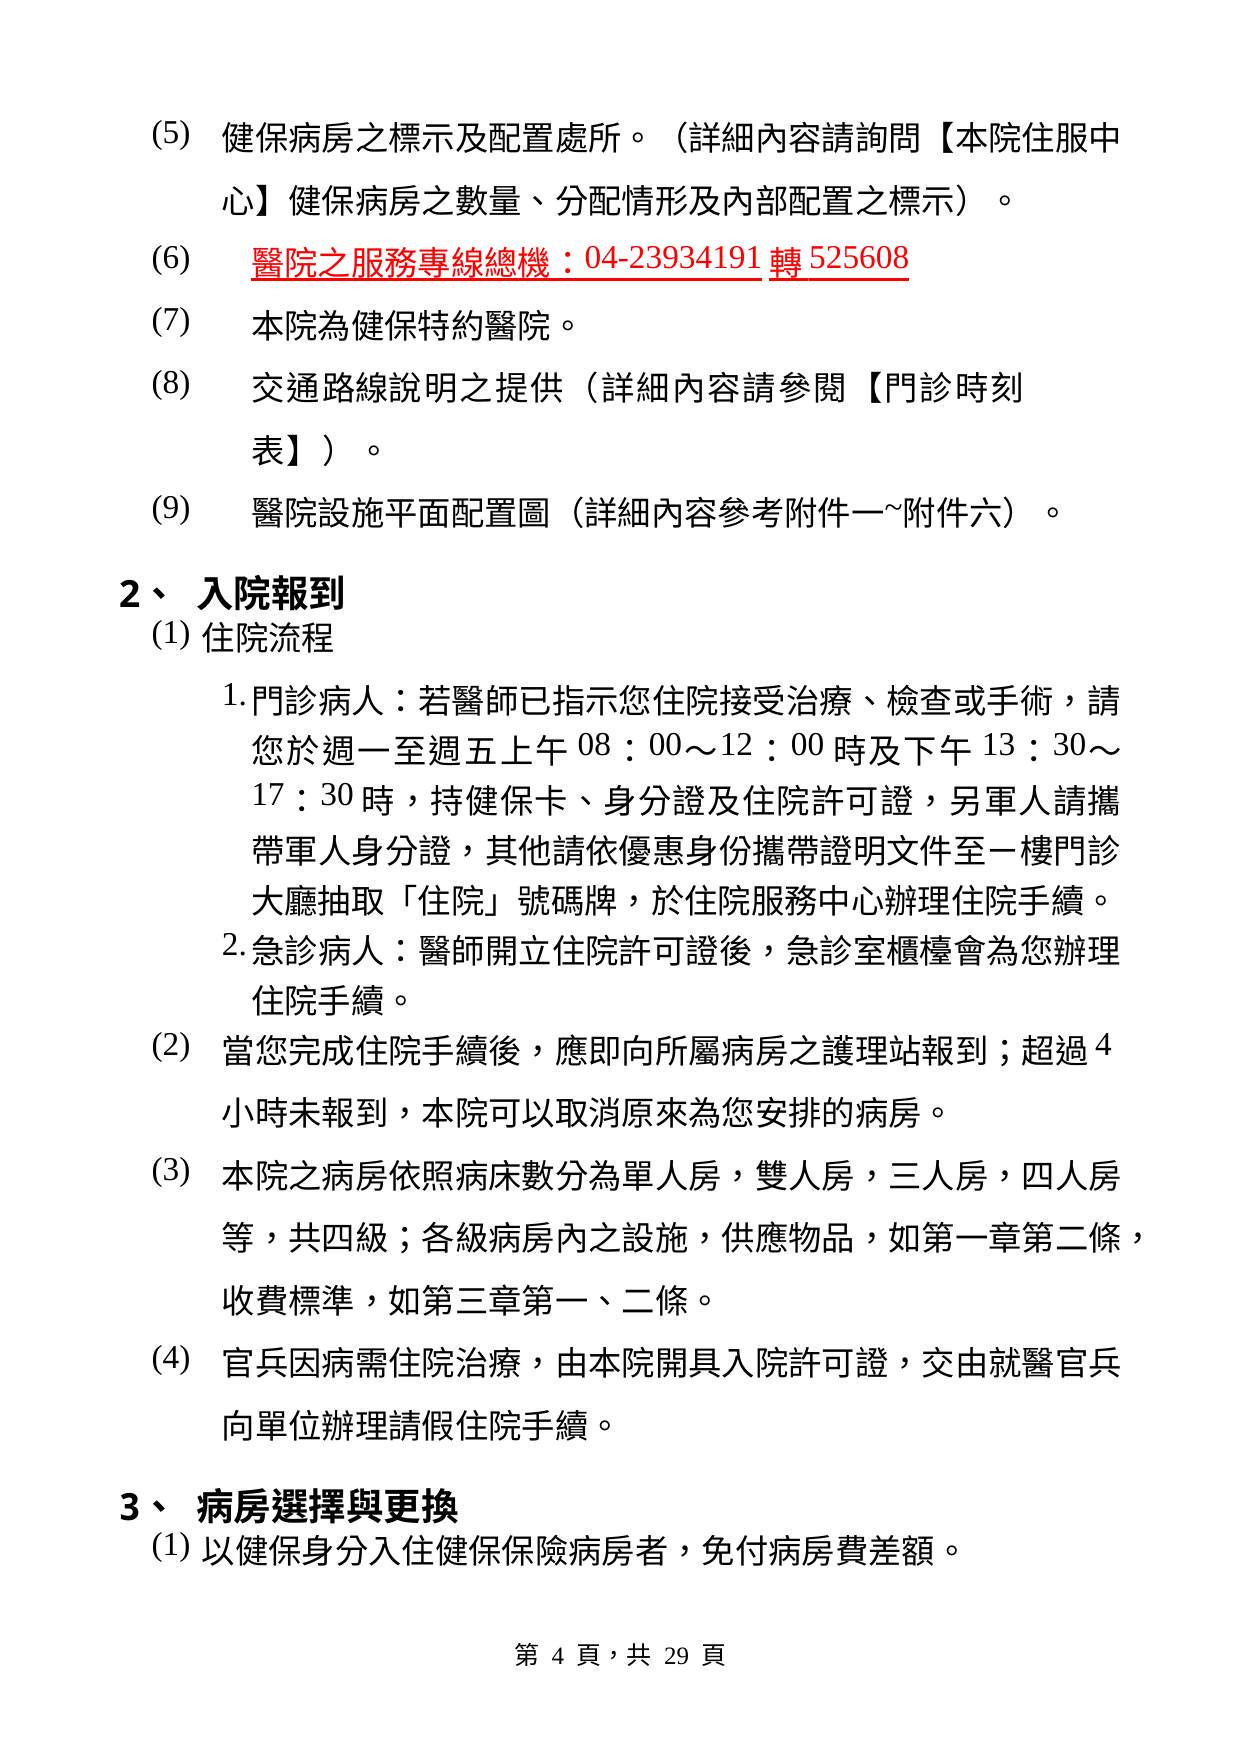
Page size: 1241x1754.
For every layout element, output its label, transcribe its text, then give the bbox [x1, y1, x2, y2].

list 當您完成住院手續後，應即向所屬病房之護理站報到；超過4小時未報到，本院可以取消原來為您安排的病房。 [151, 1025, 1122, 1150]
list 入院報到 [118, 550, 1122, 612]
list 醫院設施平面配置圖（詳細內容參考附件一~附件六）。 [151, 487, 1122, 550]
list 病房選擇與更換 [118, 1462, 1122, 1525]
list 本院為健保特約醫院。 [151, 300, 1122, 362]
list 門診病人：若醫師已指示您住院接受治療、檢查或手術，請您於週一至週五上午08：00～12：00時及下午13：30～17：30時，持健保卡、身分證及住院許可證，另軍人請攜帶軍人身分證，其他請依優惠身份攜帶證明文件至ㄧ樓門診大廳抽取「住院」號碼牌，於住院服務中心辦理住院手續。 [222, 675, 1122, 925]
list 交通路線說明之提供（詳細內容請參閱【門診時刻表】）。 [151, 362, 1122, 487]
list 急診病人：醫師開立住院許可證後，急診室櫃檯會為您辦理住院手續。 [222, 925, 1122, 1025]
list 住院流程 [151, 612, 1122, 675]
list 本院之病房依照病床數分為單人房，雙人房，三人房，四人房等，共四級；各級病房內之設施，供應物品，如第一章第二條，收費標準，如第三章第一、二條。 [151, 1150, 1122, 1337]
list 以健保身分入住健保保險病房者，免付病房費差額。 [151, 1525, 1122, 1587]
list 官兵因病需住院治療，由本院開具入院許可證，交由就醫官兵向單位辦理請假住院手續。 [151, 1337, 1122, 1462]
list 醫院之服務專線總機：04-23934191轉525608 [151, 237, 1122, 300]
list 健保病房之標示及配置處所。（詳細內容請詢問【本院住服中心】健保病房之數量、分配情形及內部配置之標示）。 [151, 112, 1122, 237]
